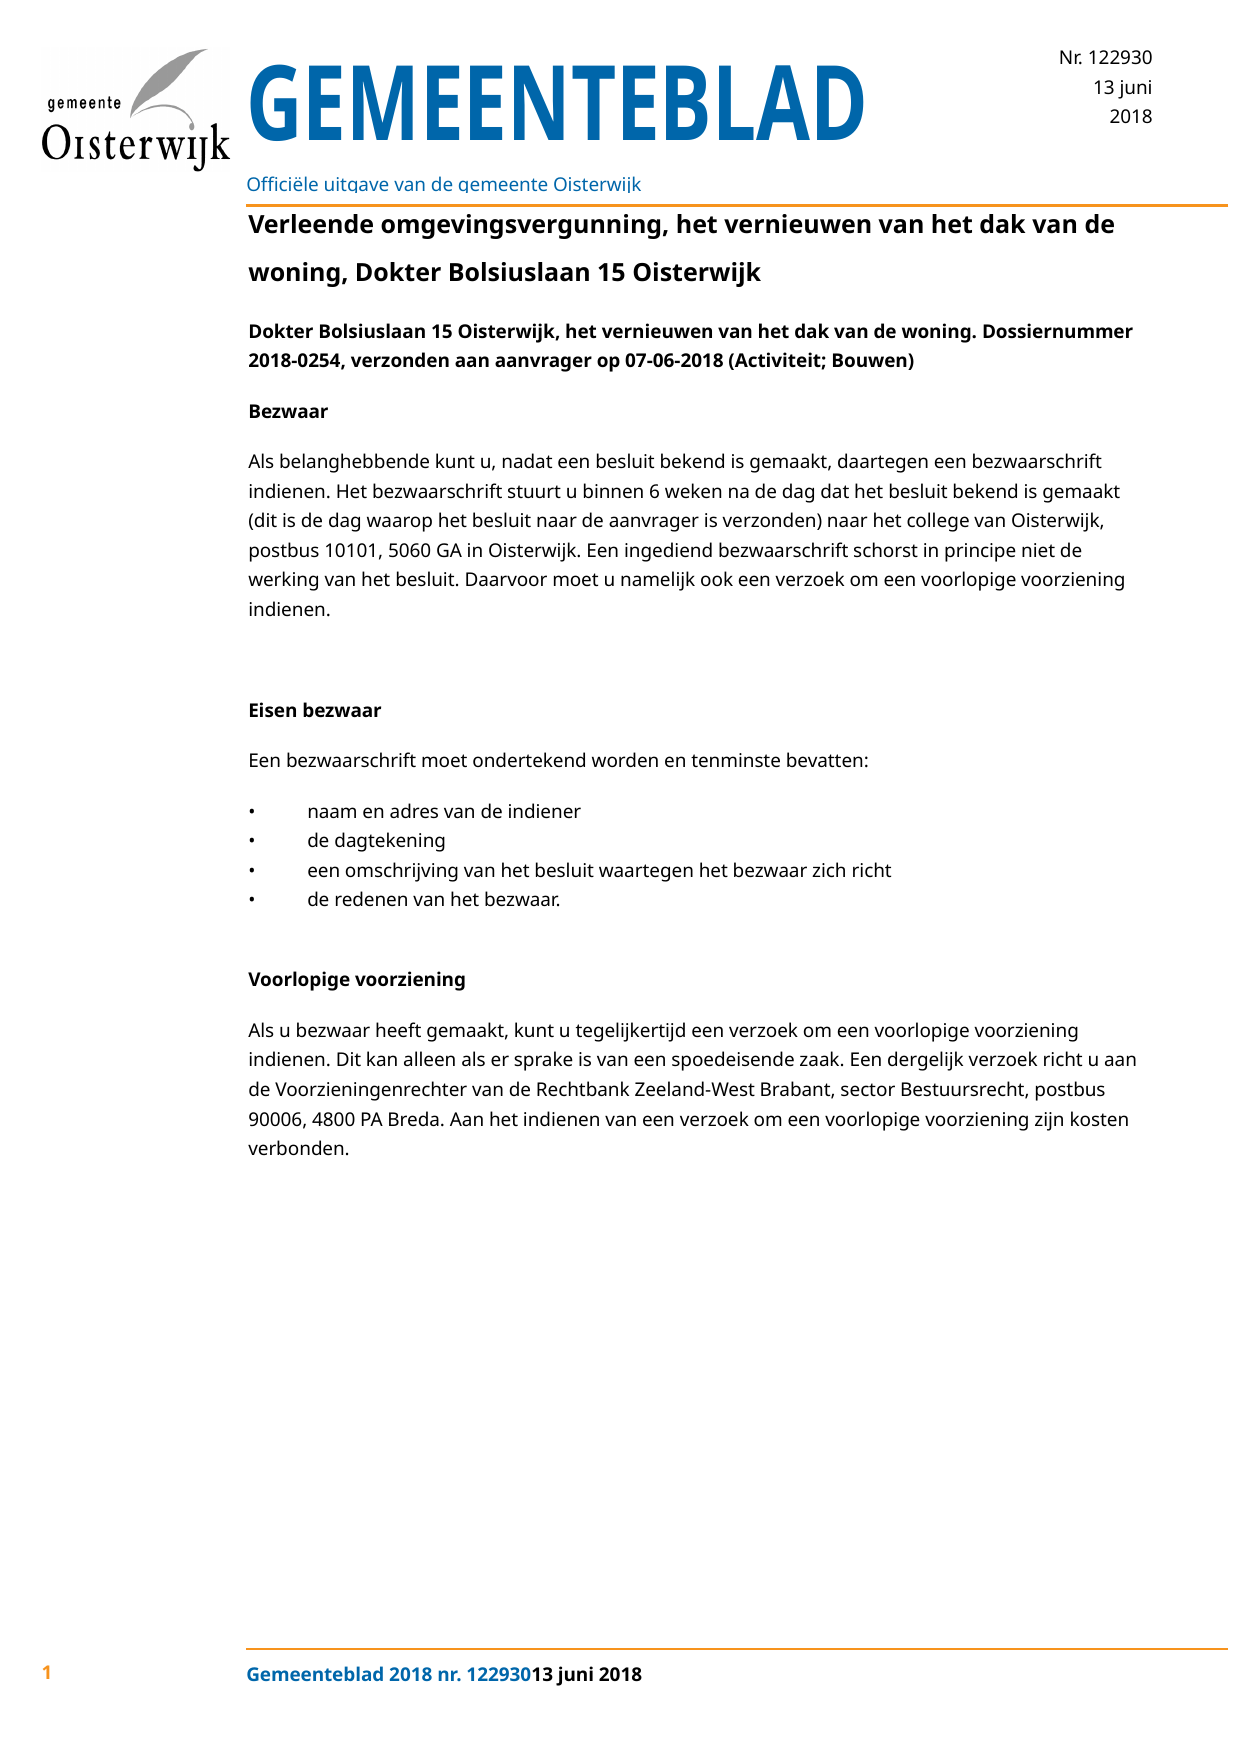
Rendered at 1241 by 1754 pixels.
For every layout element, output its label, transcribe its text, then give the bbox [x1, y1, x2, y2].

text Voorlopige voorziening [248, 967, 1152, 992]
text Als u bezwaar heeft gemaakt, kunt u tegelijkertijd een verzoek om een voorlopige voorziening indienen. Dit kan alleen als er sprake is van een spoedeisende zaak. Een dergelijk verzoek richt u aan de Voorzieningenrechter van de Rechtbank Zeeland-West Brabant, sector Bestuursrecht, postbus 90006, 4800 PA Breda. Aan het indienen van een verzoek om een voorlopige voorziening zijn kosten verbonden. [248, 1017, 1152, 1161]
text Dokter Bolsiuslaan 15 Oisterwijk, het vernieuwen van het dak van de woning. Dossiernummer 2018-0254, verzonden aan aanvrager op 07-06-2018 (Activiteit; Bouwen) [248, 318, 1152, 373]
text Verleende omgevingsvergunning, het vernieuwen van het dak van de woning, Dokter Bolsiuslaan 15 Oisterwijk [248, 207, 1152, 288]
text Bezwaar [248, 398, 1152, 424]
list de redenen van het bezwaar. [248, 887, 1152, 912]
list de dagtekening [248, 827, 1152, 853]
picture [41, 47, 231, 172]
text Een bezwaarschrift moet ondertekend worden en tenminste bevatten: [248, 747, 1152, 773]
list een omschrijving van het besluit waartegen het bezwaar zich richt [248, 857, 1152, 883]
text Eisen bezwaar [248, 697, 1152, 723]
list naam en adres van de indiener [248, 798, 1152, 824]
text Als belanghebbende kunt u, nadat een besluit bekend is gemaakt, daartegen een bezwaarschrift indienen. Het bezwaarschrift stuurt u binnen 6 weken na de dag dat het besluit bekend is gemaakt (dit is de dag waarop het besluit naar de aanvrager is verzonden) naar het college van Oisterwijk, postbus 10101, 5060 GA in Oisterwijk. Een ingediend bezwaarschrift schorst in principe niet de werking van het besluit. Daarvoor moet u namelijk ook een verzoek om een voorlopige voorziening indienen. [248, 448, 1152, 622]
